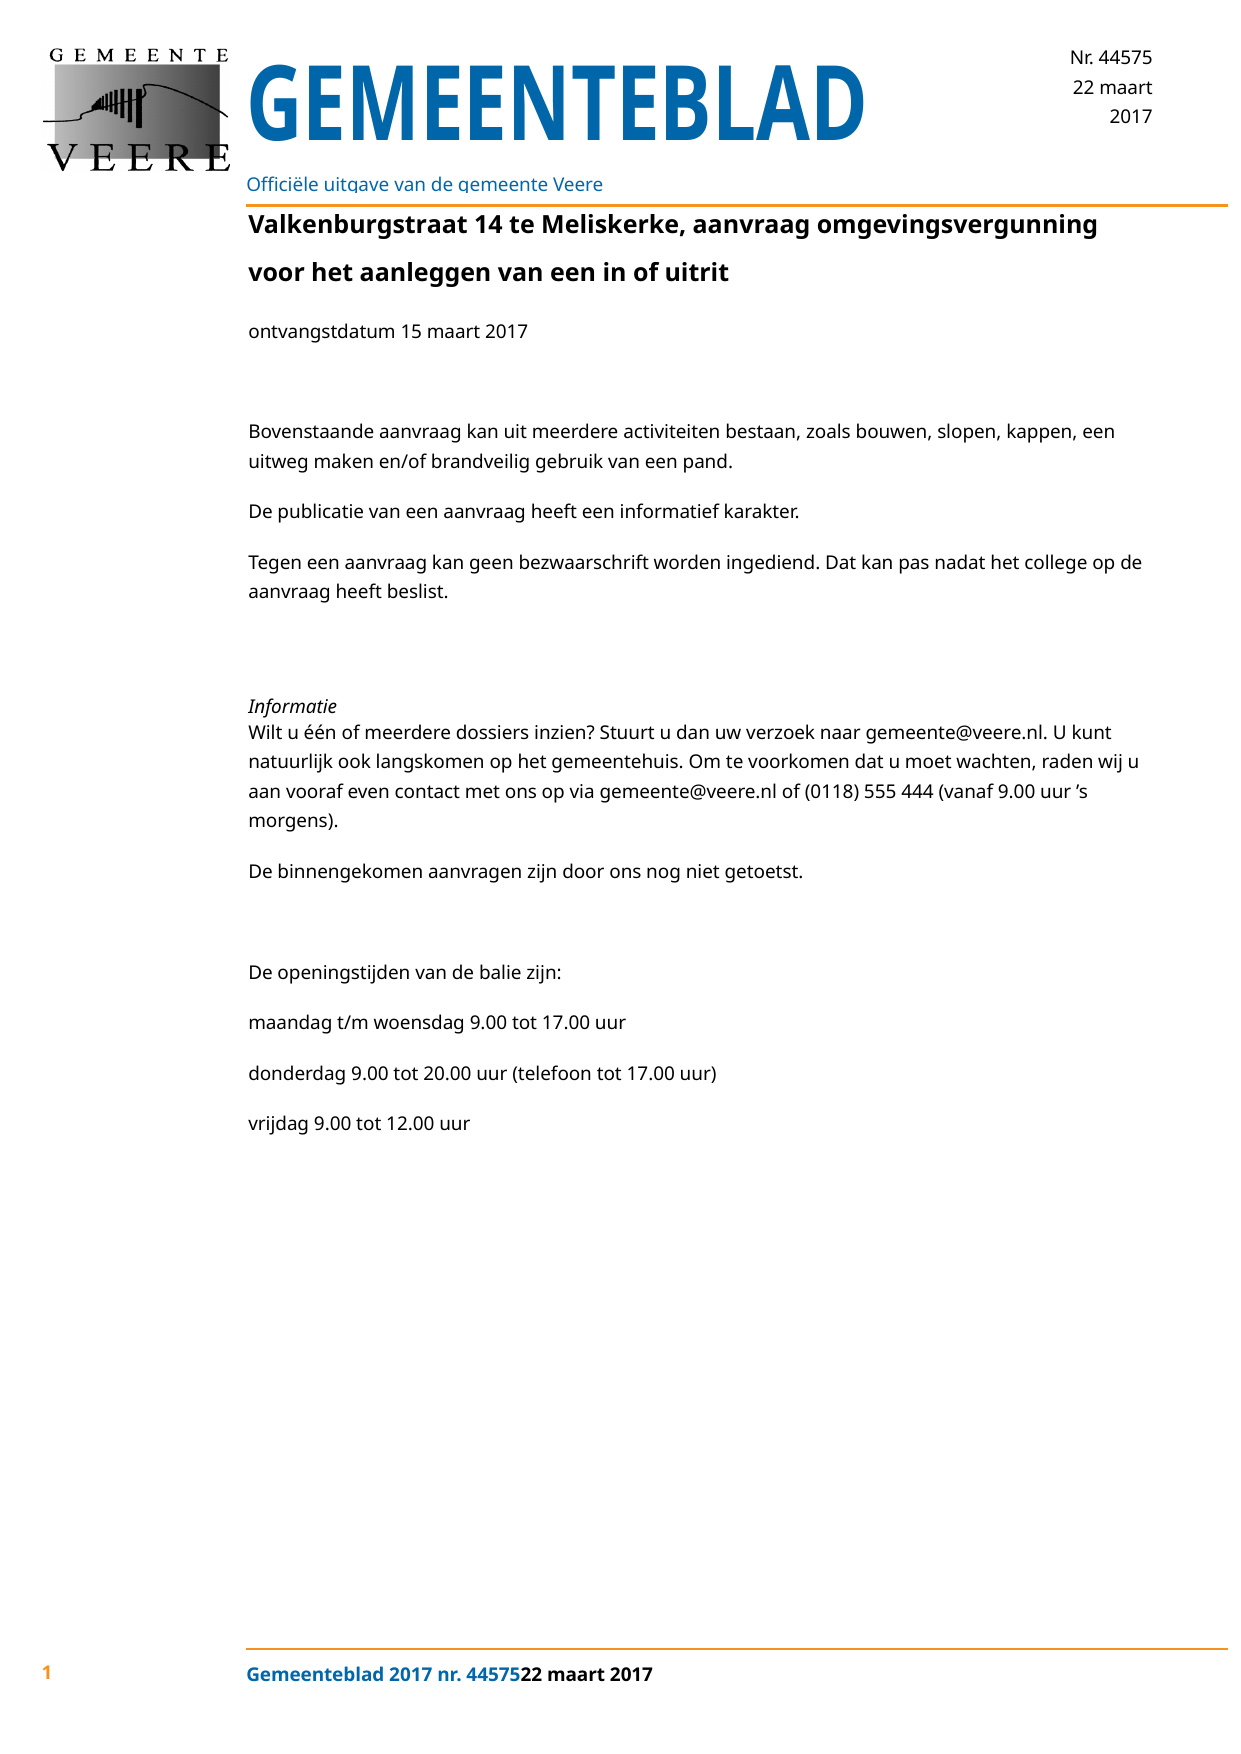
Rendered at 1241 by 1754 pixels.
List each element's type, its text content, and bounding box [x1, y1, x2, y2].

text Informatie [248, 693, 1152, 719]
text De openingstijden van de balie zijn: [248, 959, 1152, 984]
text Wilt u één of meerdere dossiers inzien? Stuurt u dan uw verzoek naar gemeente@veere.nl. U kunt natuurlijk ook langskomen op het gemeentehuis. Om te voorkomen dat u moet wachten, raden wij u aan vooraf even contact met ons op via gemeente@veere.nl of (0118) 555 444 (vanaf 9.00 uur ’s morgens). [248, 719, 1152, 833]
text De publicatie van een aanvraag heeft een informatief karakter. [248, 499, 1152, 524]
text vrijdag 9.00 tot 12.00 uur [248, 1110, 1152, 1136]
text maandag t/m woensdag 9.00 tot 17.00 uur [248, 1009, 1152, 1035]
text donderdag 9.00 tot 20.00 uur (telefoon tot 17.00 uur) [248, 1060, 1152, 1085]
picture [41, 47, 231, 172]
text Valkenburgstraat 14 te Meliskerke, aanvraag omgevingsvergunning voor het aanleggen van een in of uitrit [248, 207, 1152, 288]
text ontvangstdatum 15 maart 2017 [248, 318, 1152, 344]
text De binnengekomen aanvragen zijn door ons nog niet getoetst. [248, 858, 1152, 884]
text Bovenstaande aanvraag kan uit meerdere activiteiten bestaan, zoals bouwen, slopen, kappen, een uitweg maken en/of brandveilig gebruik van een pand. [248, 419, 1152, 474]
text Tegen een aanvraag kan geen bezwaarschrift worden ingediend. Dat kan pas nadat het college op de aanvraag heeft beslist. [248, 549, 1152, 604]
